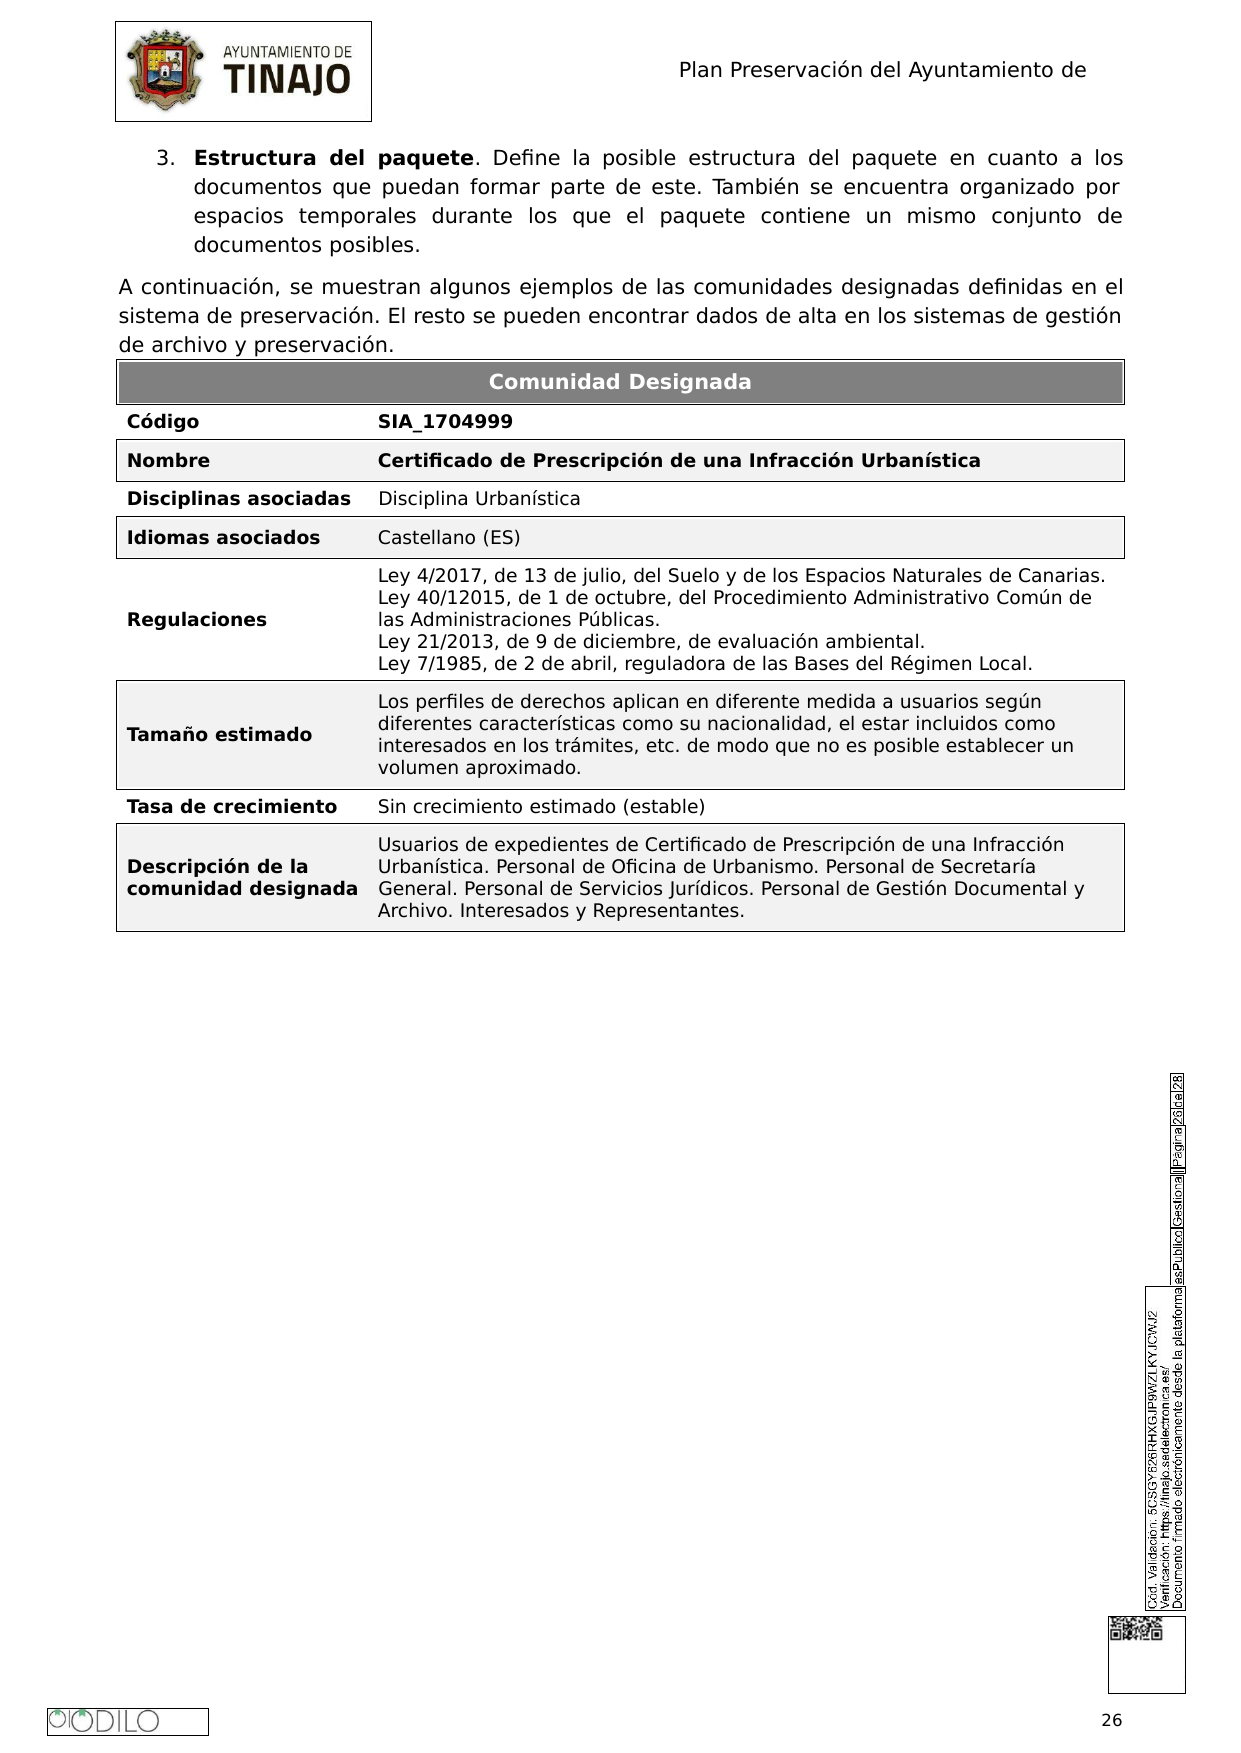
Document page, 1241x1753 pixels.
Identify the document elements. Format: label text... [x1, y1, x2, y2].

text Disciplinas asociadas Disciplina Urbanística [127, 488, 605, 510]
text Ley 40/12015, de 1 de octubre, del Procedimiento Administrativo Común de [378, 587, 1131, 609]
text las Administraciones Públicas. [378, 609, 1131, 631]
text Nombre [127, 450, 235, 472]
picture [116, 22, 371, 121]
text volumen aproximado. [378, 757, 1098, 779]
picture [1171, 1092, 1183, 1108]
text Ley 4/2017, de 13 de julio, del Suelo y de los Espacios Naturales de Canarias. [378, 565, 1131, 587]
picture [117, 440, 1124, 481]
text Código [127, 411, 224, 433]
text Tasa de crecimiento [127, 796, 364, 817]
text documentos que puedan formar parte de este. También se encuentra organizado por [193, 175, 1147, 199]
text SIA_1704999 [378, 411, 538, 433]
text de archivo y preservación. [118, 333, 1146, 357]
picture [1171, 1126, 1185, 1167]
picture [1145, 1229, 1186, 1286]
picture [1171, 1109, 1183, 1125]
text 3 [156, 146, 169, 170]
text comunidad designada General. Personal de Servicios Jurídicos. Personal de Gestión Documental y [127, 878, 1109, 900]
text diferentes características como su nacionalidad, el estar incluidos como [378, 713, 1098, 735]
picture [117, 517, 1124, 558]
text Idiomas asociados [127, 527, 345, 549]
text Sin crecimiento estimado (estable) [378, 796, 730, 817]
text espacios temporales durante los que el paquete contiene un mismo conjunto de [193, 204, 1147, 228]
picture [117, 360, 1124, 404]
text Tamaño estimado [127, 724, 339, 746]
text interesados en los trámites, etc. de modo que no es posible establecer un [378, 735, 1098, 757]
text . Estructura del paquete. Define la posible estructura del paquete en cuanto a los [169, 146, 1147, 170]
text Certificado de Prescripción de una Infracción Urbanística [378, 450, 1006, 472]
picture [1171, 1176, 1183, 1227]
text 2 [1101, 1711, 1112, 1730]
text Los perfiles de derechos aplican en diferente medida a usuarios según [378, 691, 1098, 713]
text Archivo. Interesados y Representantes. [378, 900, 772, 922]
picture [48, 1709, 208, 1735]
text Usuarios de expedientes de Certificado de Prescripción de una Infracción [378, 834, 1089, 856]
text A continuación, se muestran algunos ejemplos de las comunidades designadas definidas en el [118, 275, 1146, 299]
text 6 [1112, 1711, 1147, 1730]
text Castellano (ES) [378, 527, 546, 549]
picture [1109, 1617, 1185, 1693]
picture [117, 824, 1124, 931]
text Comunidad Designada [489, 370, 777, 394]
picture [1146, 1287, 1185, 1610]
text Ley 7/1985, de 2 de abril, reguladora de las Bases del Régimen Local. [378, 653, 1059, 675]
picture [1171, 1074, 1183, 1091]
text documentos posibles. [193, 233, 1147, 257]
text Plan Preservación del Ayuntamiento de [678, 58, 1113, 83]
text sistema de preservación. El resto se pueden encontrar dados de alta en los sistemas de gestión [118, 304, 1146, 328]
text Ley 21/2013, de 9 de diciembre, de evaluación ambiental. [378, 631, 1059, 653]
text Descripción de la [127, 856, 364, 878]
text Urbanística. Personal de Oficina de Urbanismo. Personal de Secretaría [378, 856, 1089, 878]
picture [1171, 1169, 1185, 1173]
picture [117, 681, 1124, 789]
text Regulaciones [127, 609, 345, 631]
